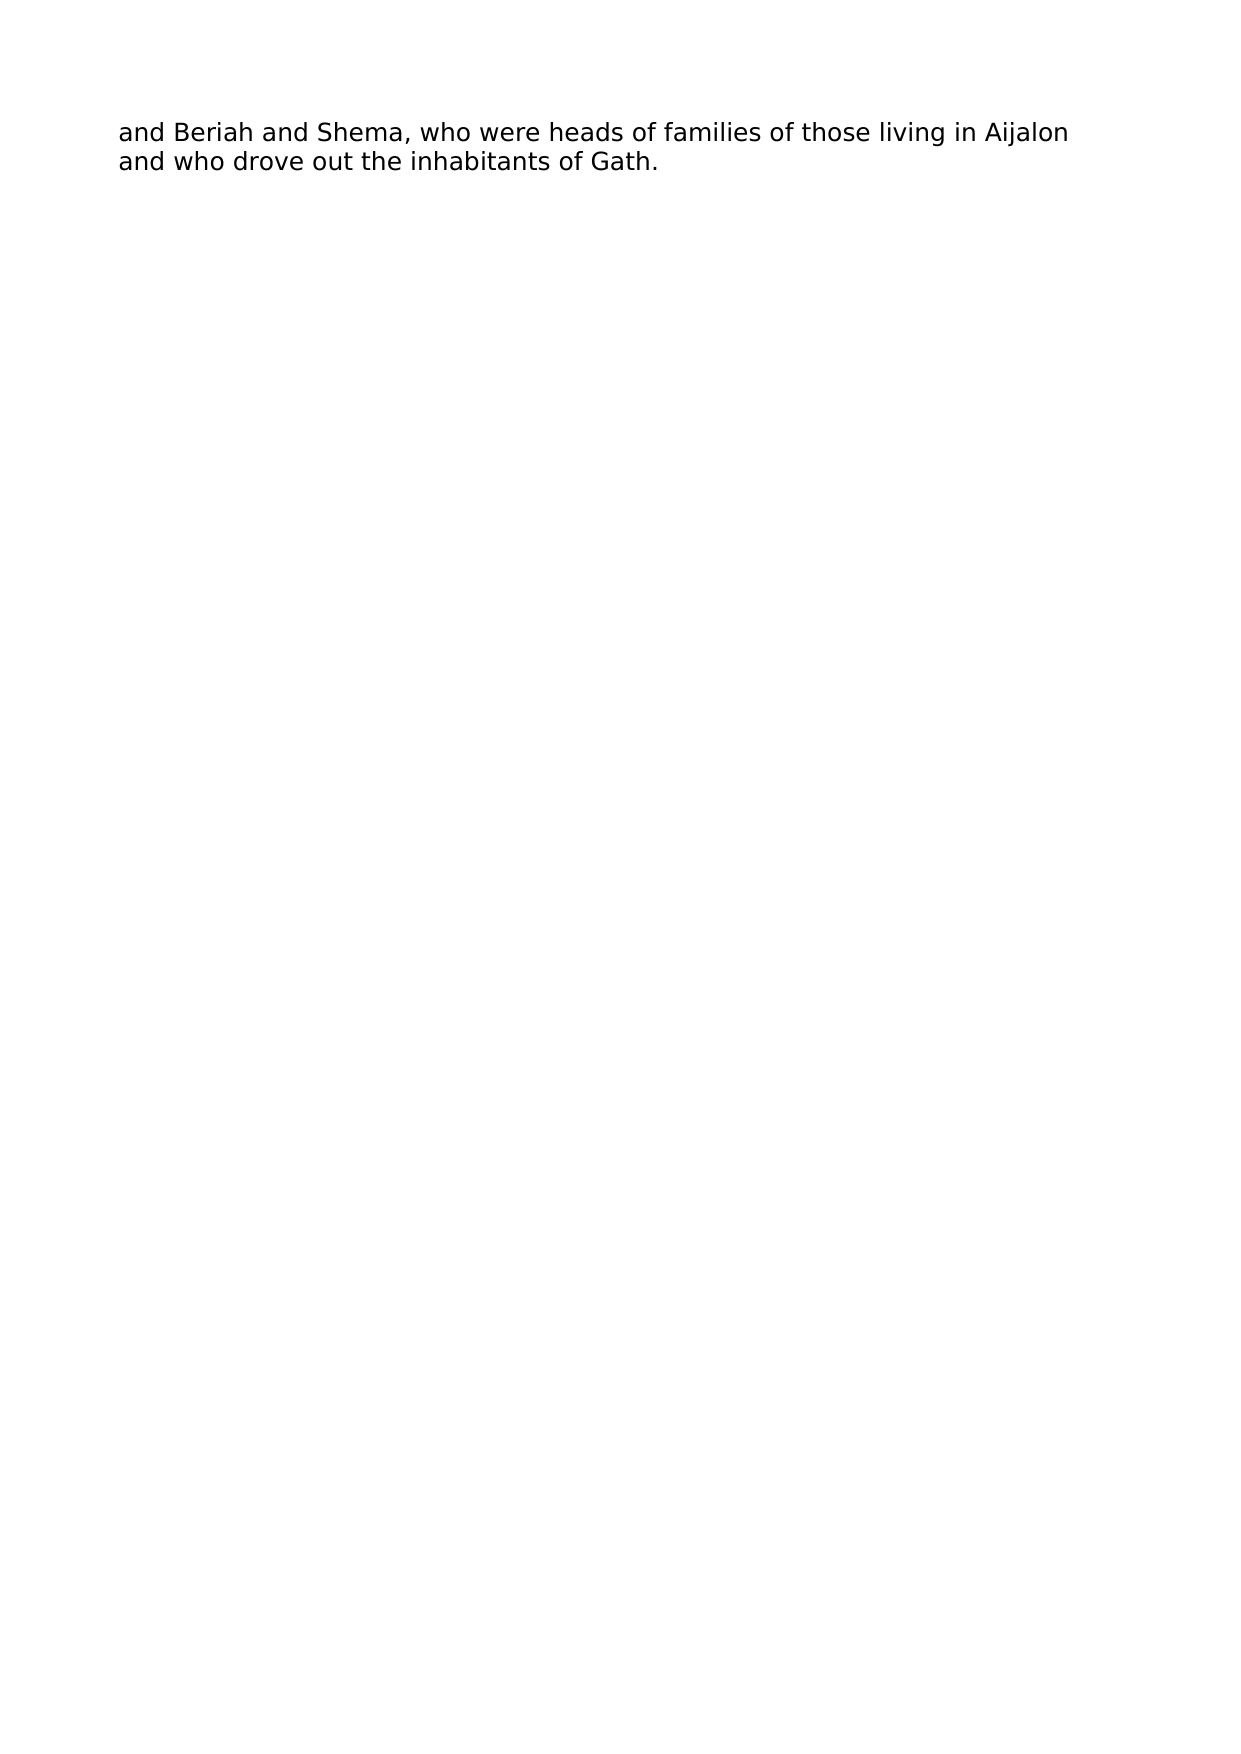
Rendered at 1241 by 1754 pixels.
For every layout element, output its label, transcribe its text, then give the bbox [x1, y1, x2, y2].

text and Beriah and Shema, who were heads of families of those living in Aijalon and who drove out the inhabitants of Gath. [118, 118, 1122, 176]
